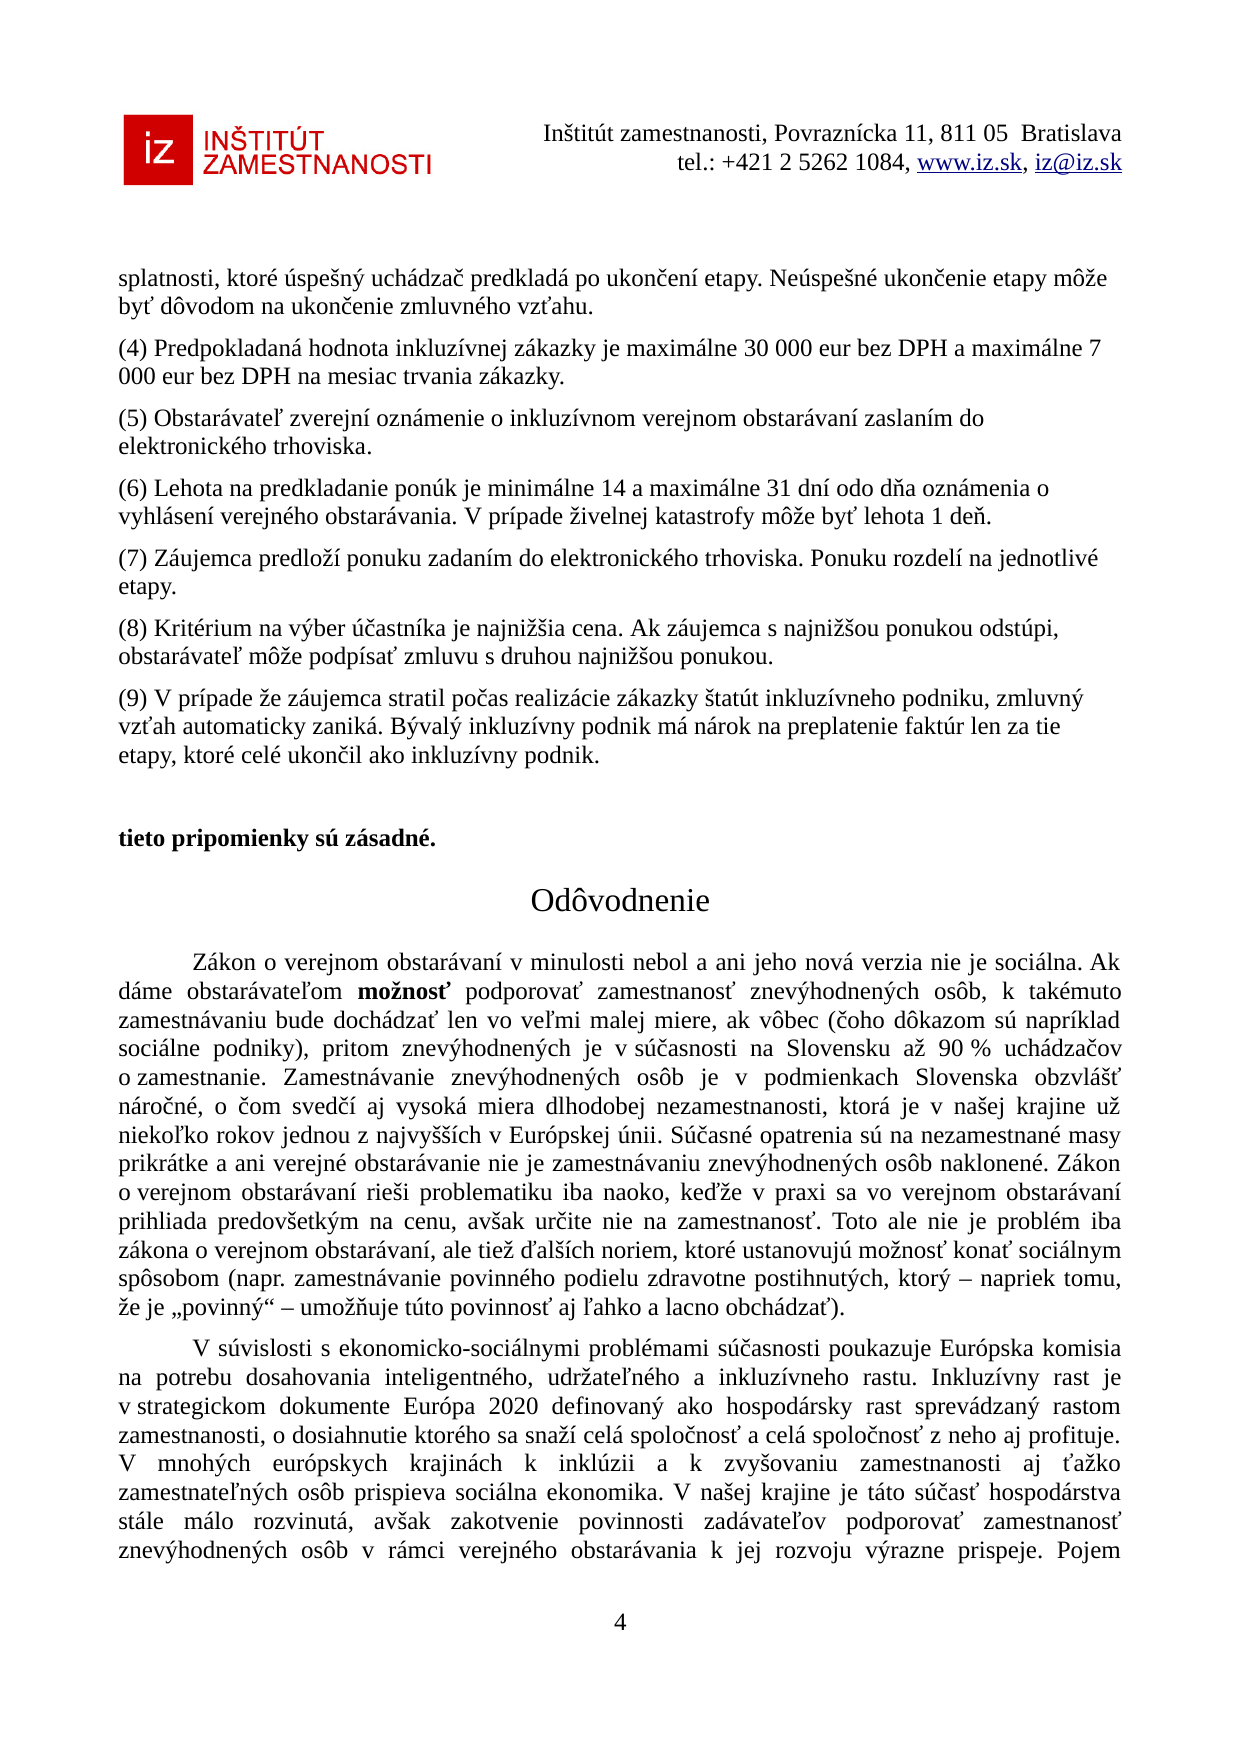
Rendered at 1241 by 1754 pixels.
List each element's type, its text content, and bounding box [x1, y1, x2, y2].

text (7) Záujemca predloží ponuku zadaním do elektronického trhoviska. Ponuku rozdelí na jednotlivé etapy. [118, 543, 1122, 600]
text (4) Predpokladaná hodnota inkluzívnej zákazky je maximálne 30 000 eur bez DPH a maximálne 7 000 eur bez DPH na mesiac trvania zákazky. [118, 333, 1122, 390]
text Zákon o verejnom obstarávaní v minulosti nebol a ani jeho nová verzia nie je sociálna. Ak dáme obstarávateľom možnosť podporovať zamestnanosť znevýhodnených osôb, k takémuto zamestnávaniu bude dochádzať len vo veľmi malej miere, ak vôbec (čoho dôkazom sú napríklad sociálne podniky), pritom znevýhodnených je v súčasnosti na Slovensku až 90 % uchádzačov o zamestnanie. Zamestnávanie znevýhodnených osôb je v podmienkach Slovenska obzvlášť náročné, o čom svedčí aj vysoká miera dlhodobej nezamestnanosti, ktorá je v našej krajine už niekoľko rokov jednou z najvyšších v Európskej únii. Súčasné opatrenia sú na nezamestnané masy prikrátke a ani verejné obstarávanie nie je zamestnávaniu znevýhodnených osôb naklonené. Zákon o verejnom obstarávaní rieši problematiku iba naoko, keďže v praxi sa vo verejnom obstarávaní prihliada predovšetkým na cenu, avšak určite nie na zamestnanosť. Toto ale nie je problém iba zákona o verejnom obstarávaní, ale tiež ďalších noriem, ktoré ustanovujú možnosť konať sociálnym spôsobom (napr. zamestnávanie povinného podielu zdravotne postihnutých, ktorý – napriek tomu, že je „povinný“ – umožňuje túto povinnosť aj ľahko a lacno obchádzať). [118, 947, 1122, 1321]
text splatnosti, ktoré úspešný uchádzač predkladá po ukončení etapy. Neúspešné ukončenie etapy môže byť dôvodom na ukončenie zmluvného vzťahu. [118, 263, 1122, 320]
text (6) Lehota na predkladanie ponúk je minimálne 14 a maximálne 31 dní odo dňa oznámenia o vyhlásení verejného obstarávania. V prípade živelnej katastrofy môže byť lehota 1 deň. [118, 473, 1122, 530]
text tieto pripomienky sú zásadné. [118, 823, 1122, 851]
picture [85, 53, 468, 243]
text (5) Obstarávateľ zverejní oznámenie o inkluzívnom verejnom obstarávaní zaslaním do elektronického trhoviska. [118, 403, 1122, 460]
text (9) V prípade že záujemca stratil počas realizácie zákazky štatút inkluzívneho podniku, zmluvný vzťah automaticky zaniká. Bývalý inkluzívny podnik má nárok na preplatenie faktúr len za tie etapy, ktoré celé ukončil ako inkluzívny podnik. [118, 683, 1122, 769]
text V súvislosti s ekonomicko-sociálnymi problémami súčasnosti poukazuje Európska komisia na potrebu dosahovania inteligentného, udržateľného a inkluzívneho rastu. Inkluzívny rast je v strategickom dokumente Európa 2020 definovaný ako hospodársky rast sprevádzaný rastom zamestnanosti, o dosiahnutie ktorého sa snaží celá spoločnosť a celá spoločnosť z neho aj profituje. V mnohých európskych krajinách k inklúzii a k zvyšovaniu zamestnanosti aj ťažko zamestnateľných osôb prispieva sociálna ekonomika. V našej krajine je táto súčasť hospodárstva stále málo rozvinutá, avšak zakotvenie povinnosti zadávateľov podporovať zamestnanosť znevýhodnených osôb v rámci verejného obstarávania k jej rozvoju výrazne prispeje. Pojem [118, 1333, 1122, 1563]
text (8) Kritérium na výber účastníka je najnižšia cena. Ak záujemca s najnižšou ponukou odstúpi, obstarávateľ môže podpísať zmluvu s druhou najnižšou ponukou. [118, 613, 1122, 670]
text Odôvodnenie [118, 880, 1122, 918]
